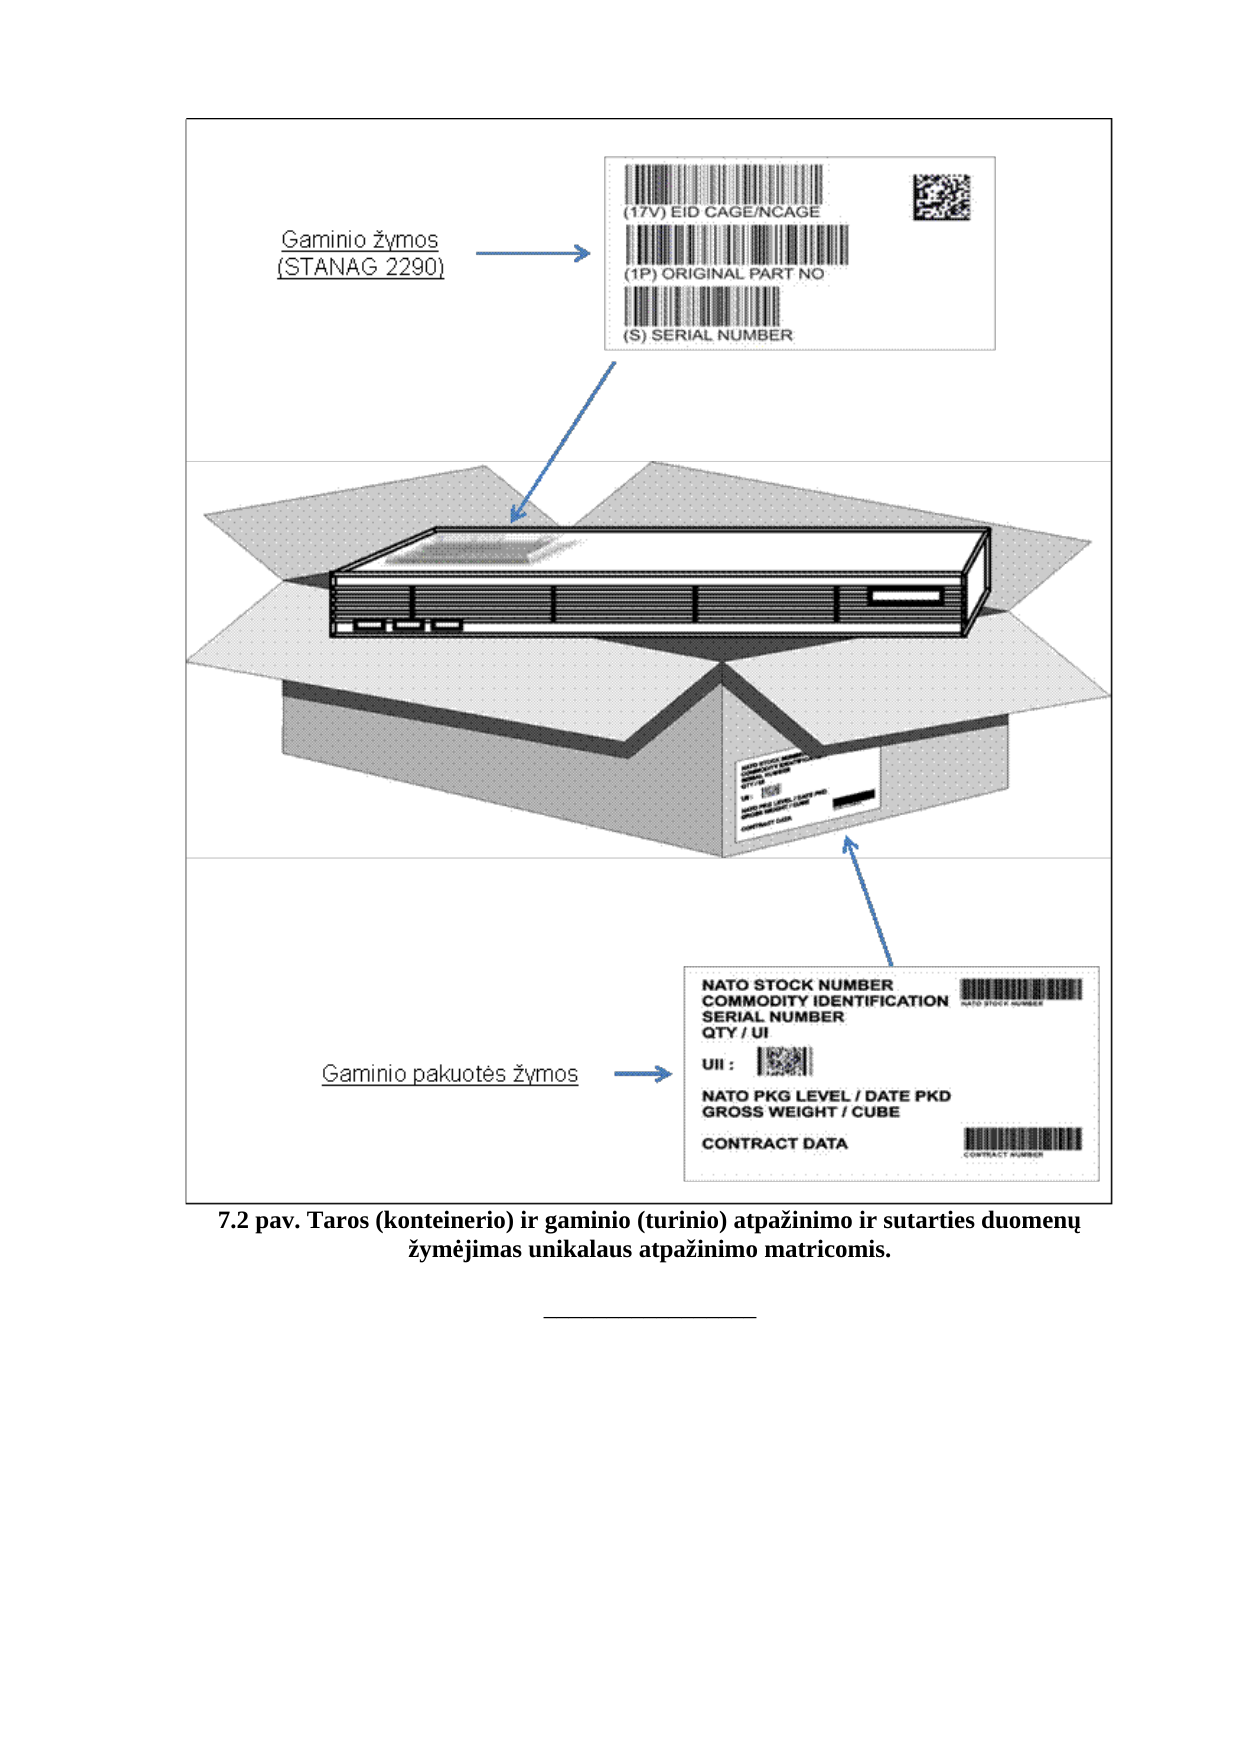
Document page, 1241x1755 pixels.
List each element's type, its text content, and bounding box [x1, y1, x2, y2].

text 7.2 pav. Taros (konteinerio) ir gaminio (turinio) atpažinimo ir sutarties duomenų žymėjimas unikalaus atpažinimo matricomis. [177, 1206, 1122, 1263]
text _________________ [177, 1292, 1122, 1321]
